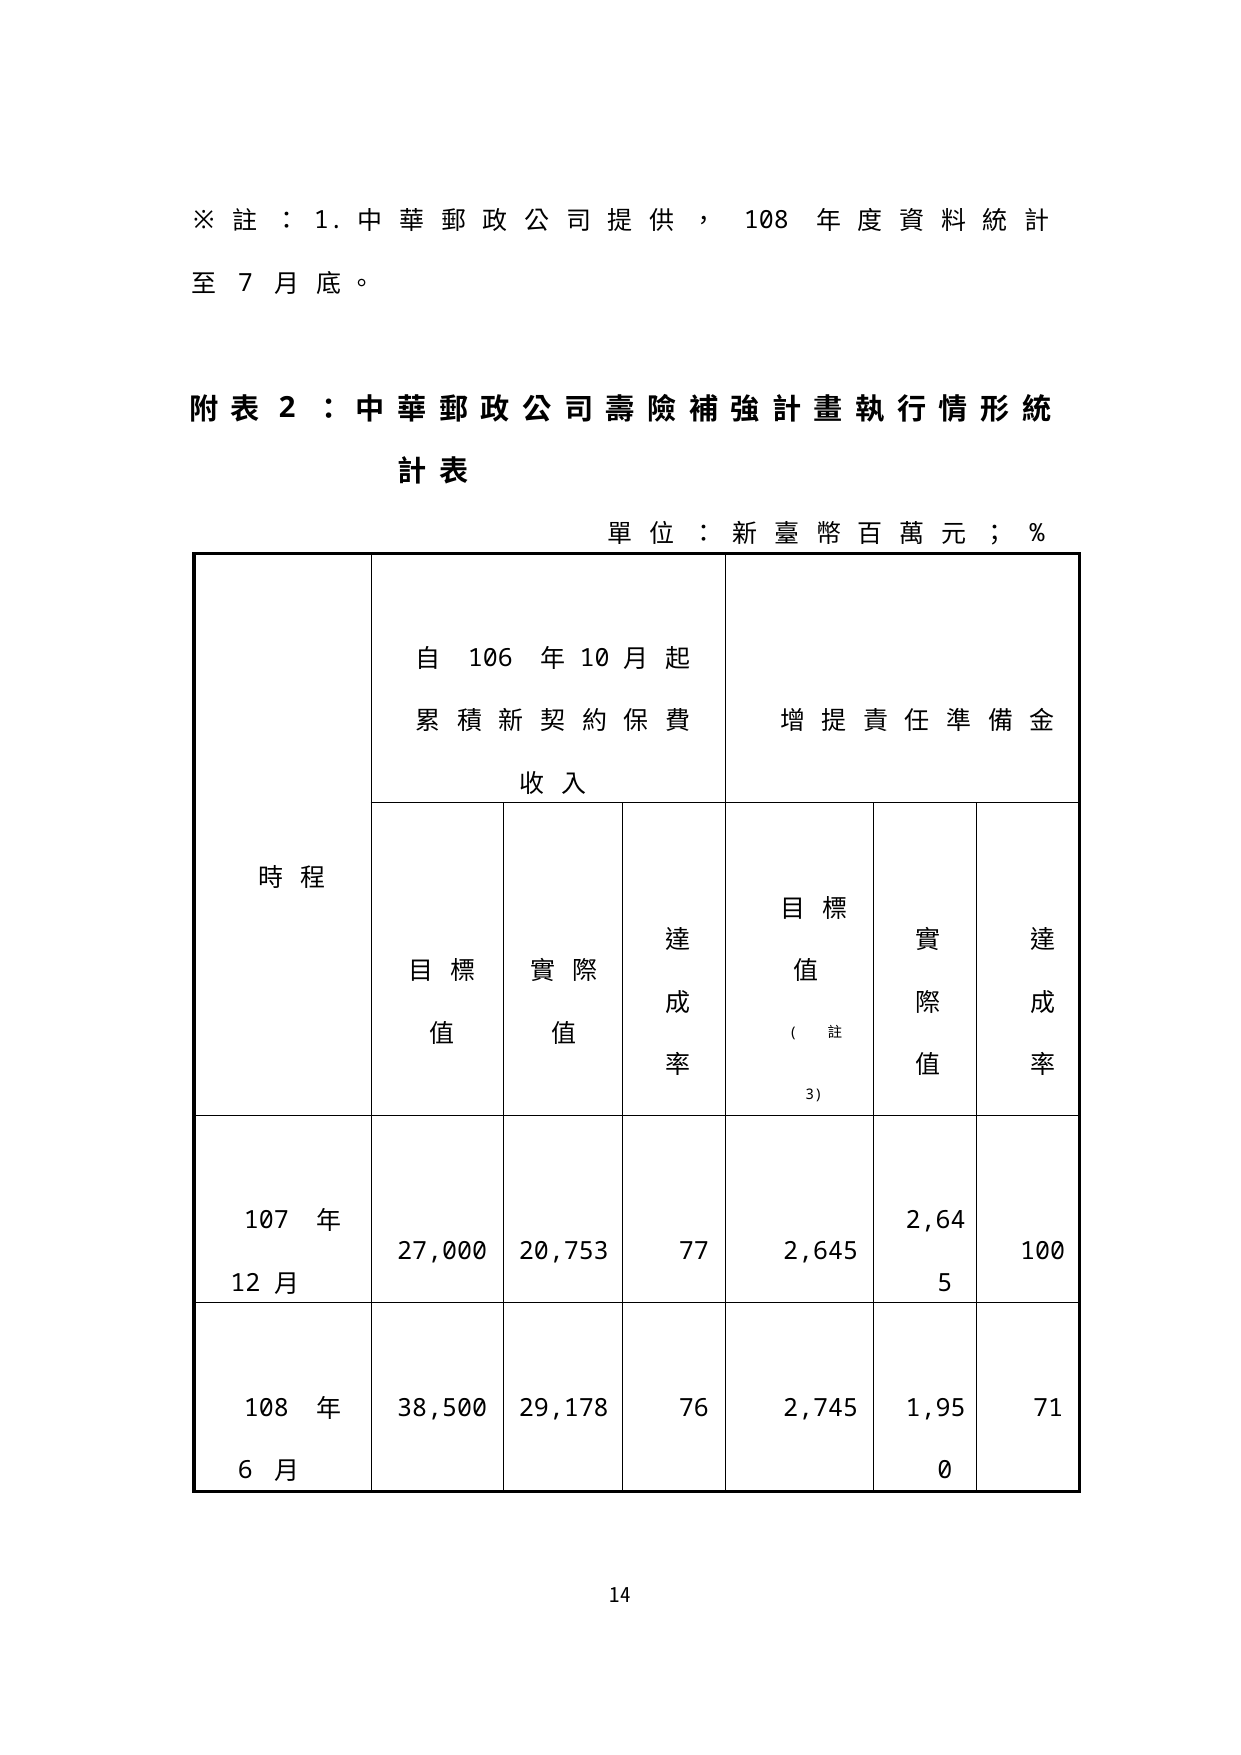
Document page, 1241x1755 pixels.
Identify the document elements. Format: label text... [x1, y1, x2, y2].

text ※註：1.中華郵政公司提供，108年度資料統計至7月底。 [183, 177, 1058, 302]
table_cell 目標值(註3) [726, 803, 873, 1115]
table_cell 2,645 [874, 1116, 976, 1302]
table_cell 20,753 [504, 1116, 622, 1302]
table_cell 實際值 [504, 803, 622, 1115]
table_cell 38,500 [372, 1303, 503, 1490]
table_cell 76 [623, 1303, 725, 1490]
table_cell 實際值 [874, 803, 976, 1115]
table_cell 2,645 [726, 1116, 873, 1302]
table_cell 77 [623, 1116, 725, 1302]
table_cell 目標值 [372, 803, 503, 1115]
table_cell 71 [977, 1303, 1078, 1490]
table_header 時程 [196, 555, 371, 1115]
text 單位：新臺幣百萬元；% [261, 490, 1058, 552]
text 附表2：中華郵政公司壽險補強計畫執行情形統計表 [183, 365, 1058, 490]
table_header 增提責任準備金 [726, 555, 1078, 802]
table_cell 108年6月 [196, 1303, 371, 1490]
table_cell 29,178 [504, 1303, 622, 1490]
table_cell 1,950 [874, 1303, 976, 1490]
table_cell 達成率 [977, 803, 1078, 1115]
table_cell 100 [977, 1116, 1078, 1302]
table_cell 達成率 [623, 803, 725, 1115]
table_cell 107年12月 [196, 1116, 371, 1302]
table_header 自106年10月起 累積新契約保費收入 [372, 555, 725, 802]
table_cell 27,000 [372, 1116, 503, 1302]
table_cell 2,745 [726, 1303, 873, 1490]
